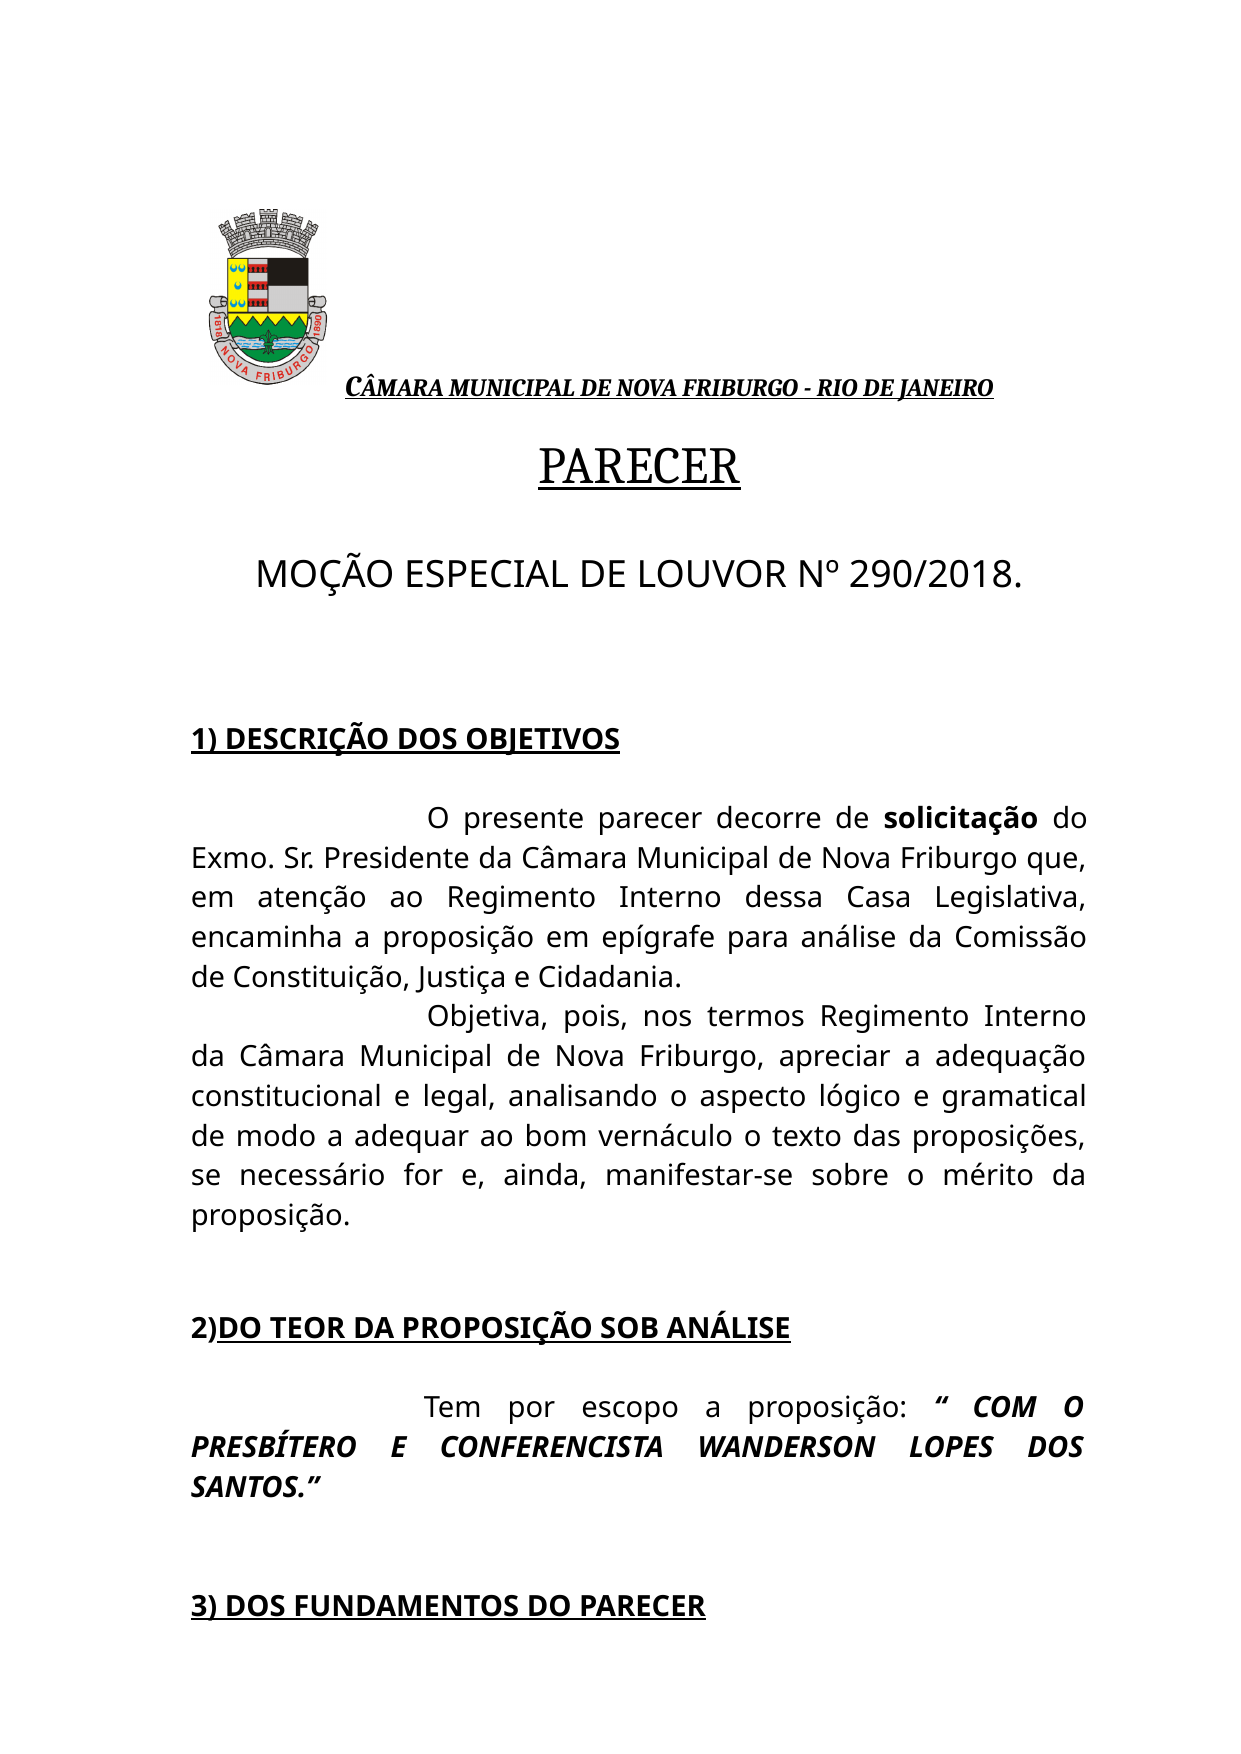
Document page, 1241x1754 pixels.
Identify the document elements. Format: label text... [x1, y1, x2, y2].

text 1) DESCRIÇÃO DOS OBJETIVOS [191, 718, 1087, 758]
text Tem por escopo a proposição: “ COM O PRESBÍTERO E CONFERENCISTA WANDERSON LOPES DOS SANTOS.” [191, 1386, 1087, 1506]
text MOÇÃO ESPECIAL DE LOUVOR Nº 290/2018. [191, 548, 1087, 599]
list DO TEOR DA PROPOSIÇÃO SOB ANÁLISE [191, 1307, 1087, 1347]
text 3) DOS FUNDAMENTOS DO PARECER [191, 1585, 1087, 1624]
text PARECER [191, 437, 1087, 497]
text Objetiva, pois, nos termos Regimento Interno da Câmara Municipal de Nova Friburgo, apreciar a adequação constitucional e legal, analisando o aspecto lógico e gramatical de modo a adequar ao bom vernáculo o texto das proposições, se necessário for e, ainda, manifestar-se sobre o mérito da proposição. [191, 996, 1087, 1234]
text O presente parecer decorre de solicitação do Exmo. Sr. Presidente da Câmara Municipal de Nova Friburgo que, em atenção ao Regimento Interno dessa Casa Legislativa, encaminha a proposição em epígrafe para análise da Comissão de Constituição, Justiça e Cidadania. [191, 797, 1087, 996]
text CÂMARA MUNICIPAL DE NOVA FRIBURGO - RIO DE JANEIRO [191, 198, 1087, 403]
